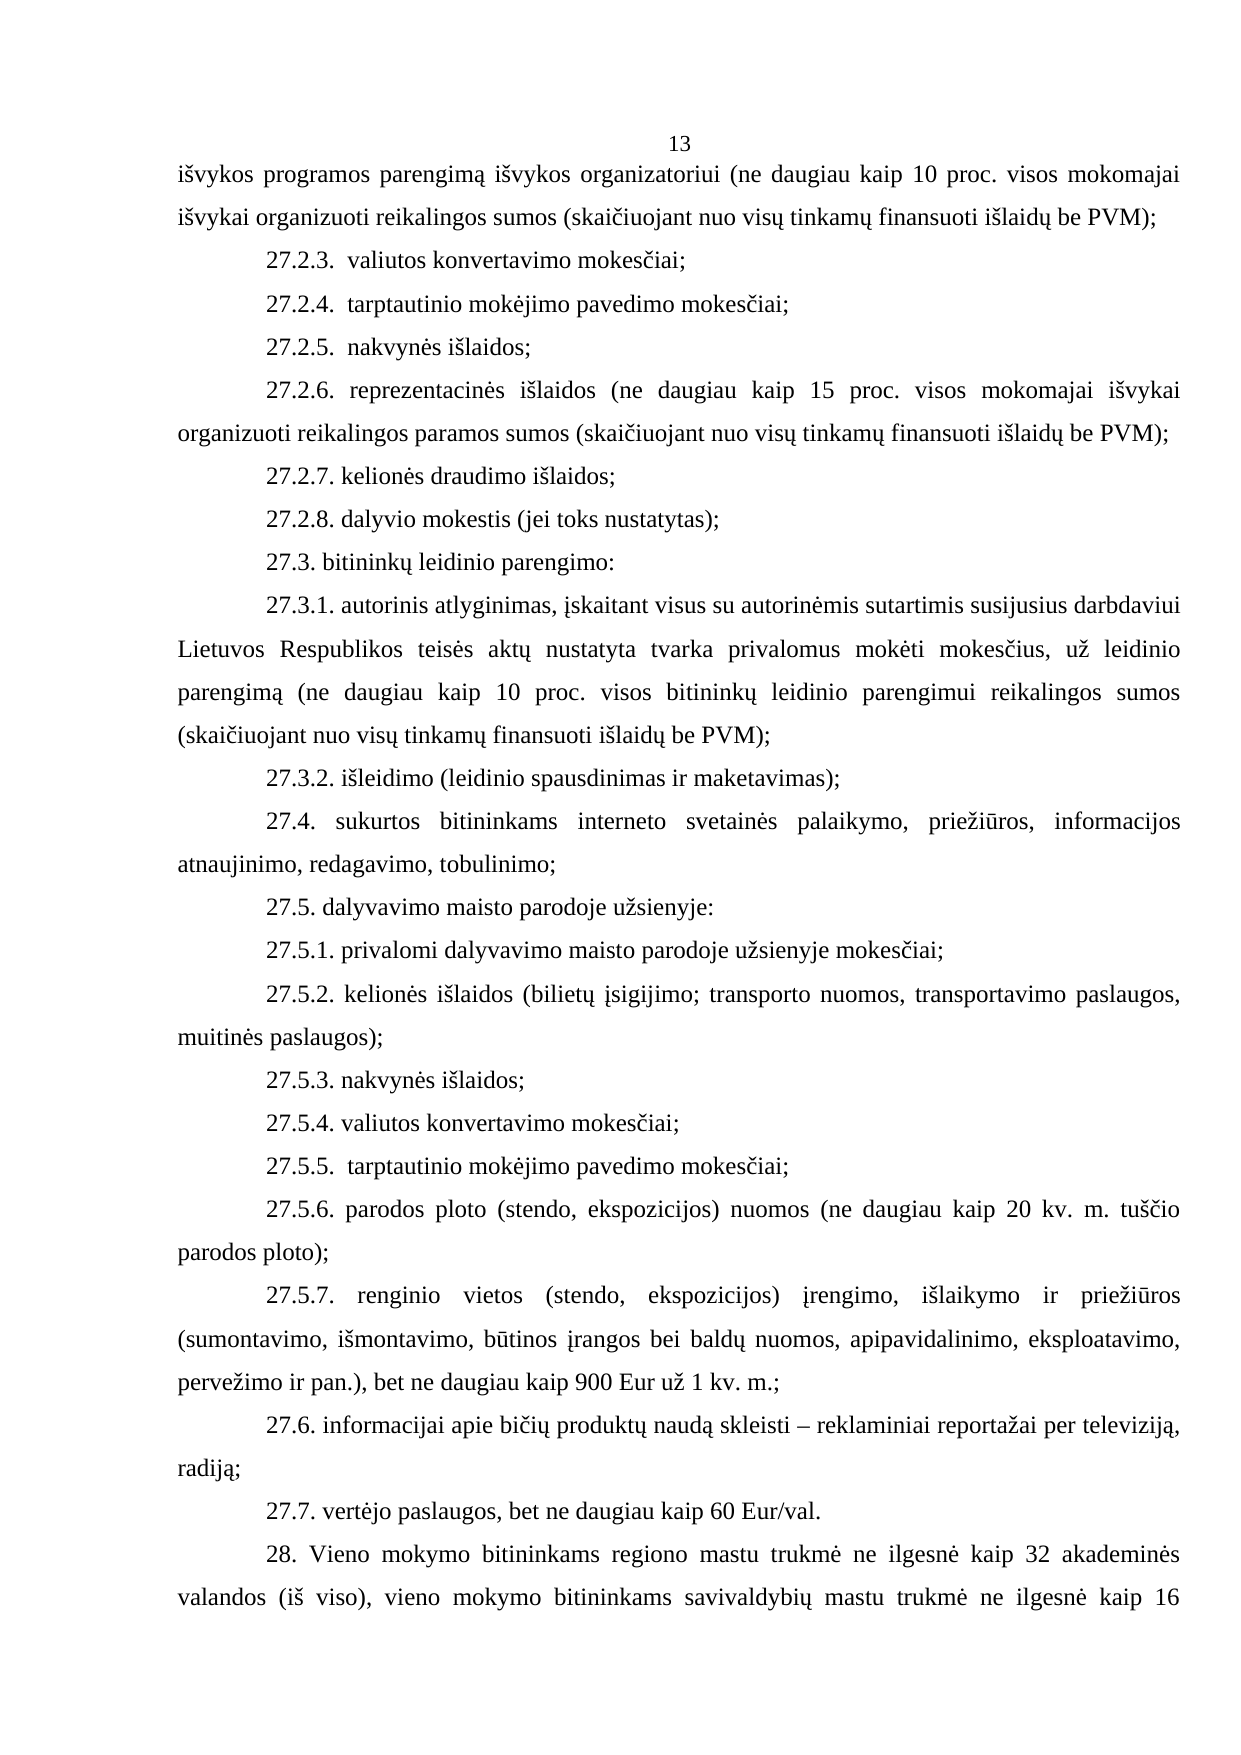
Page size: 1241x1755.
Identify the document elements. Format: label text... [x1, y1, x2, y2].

text 27.2.6. reprezentacinės išlaidos (ne daugiau kaip 15 proc. visos mokomajai išvykai organizuoti reikalingos paramos sumos (skaičiuojant nuo visų tinkamų finansuoti išlaidų be PVM); [177, 375, 1181, 447]
text 27.7. vertėjo paslaugos, bet ne daugiau kaip 60 Eur/val. [177, 1496, 1181, 1525]
text 27.5.1. privalomi dalyvavimo maisto parodoje užsienyje mokesčiai; [177, 936, 1181, 964]
text 27.6. informacijai apie bičių produktų naudą skleisti – reklaminiai reportažai per televiziją, radiją; [177, 1410, 1181, 1482]
text 27.4. sukurtos bitininkams interneto svetainės palaikymo, priežiūros, informacijos atnaujinimo, redagavimo, tobulinimo; [177, 806, 1181, 878]
text 27.5.2. kelionės išlaidos (bilietų įsigijimo; transporto nuomos, transportavimo paslaugos, muitinės paslaugos); [177, 979, 1181, 1051]
text 27.5.6. parodos ploto (stendo, ekspozicijos) nuomos (ne daugiau kaip 20 kv. m. tuščio parodos ploto); [177, 1194, 1181, 1266]
text 27.5.3. nakvynės išlaidos; [177, 1065, 1181, 1094]
text 27.2.7. kelionės draudimo išlaidos; [177, 461, 1181, 490]
text 27.2.4. tarptautinio mokėjimo pavedimo mokesčiai; [177, 289, 1181, 317]
text 27.5.7. renginio vietos (stendo, ekspozicijos) įrengimo, išlaikymo ir priežiūros (sumontavimo, išmontavimo, būtinos įrangos bei baldų nuomos, apipavidalinimo, eksploatavimo, pervežimo ir pan.), bet ne daugiau kaip 900 Eur už 1 kv. m.; [177, 1281, 1181, 1396]
text 27.5.4. valiutos konvertavimo mokesčiai; [177, 1108, 1181, 1137]
text 27.5. dalyvavimo maisto parodoje užsienyje: [177, 892, 1181, 921]
text 27.3. bitininkų leidinio parengimo: [177, 547, 1181, 576]
text 27.2.8. dalyvio mokestis (jei toks nustatytas); [177, 504, 1181, 533]
text 27.2.3. valiutos konvertavimo mokesčiai; [177, 246, 1181, 274]
text 27.3.1. autorinis atlyginimas, įskaitant visus su autorinėmis sutartimis susijusius darbdaviui Lietuvos Respublikos teisės aktų nustatyta tvarka privalomus mokėti mokesčius, už leidinio parengimą (ne daugiau kaip 10 proc. visos bitininkų leidinio parengimui reikalingos sumos (skaičiuojant nuo visų tinkamų finansuoti išlaidų be PVM); [177, 591, 1181, 749]
text 27.5.5. tarptautinio mokėjimo pavedimo mokesčiai; [177, 1151, 1181, 1180]
text 27.2.5. nakvynės išlaidos; [177, 332, 1181, 361]
text išvykos programos parengimą išvykos organizatoriui (ne daugiau kaip 10 proc. visos mokomajai išvykai organizuoti reikalingos sumos (skaičiuojant nuo visų tinkamų finansuoti išlaidų be PVM); [177, 159, 1181, 231]
text 27.3.2. išleidimo (leidinio spausdinimas ir maketavimas); [177, 763, 1181, 792]
text 28. Vieno mokymo bitininkams regiono mastu trukmė ne ilgesnė kaip 32 akademinės valandos (iš viso), vieno mokymo bitininkams savivaldybių mastu trukmė ne ilgesnė kaip 16 [177, 1539, 1181, 1611]
